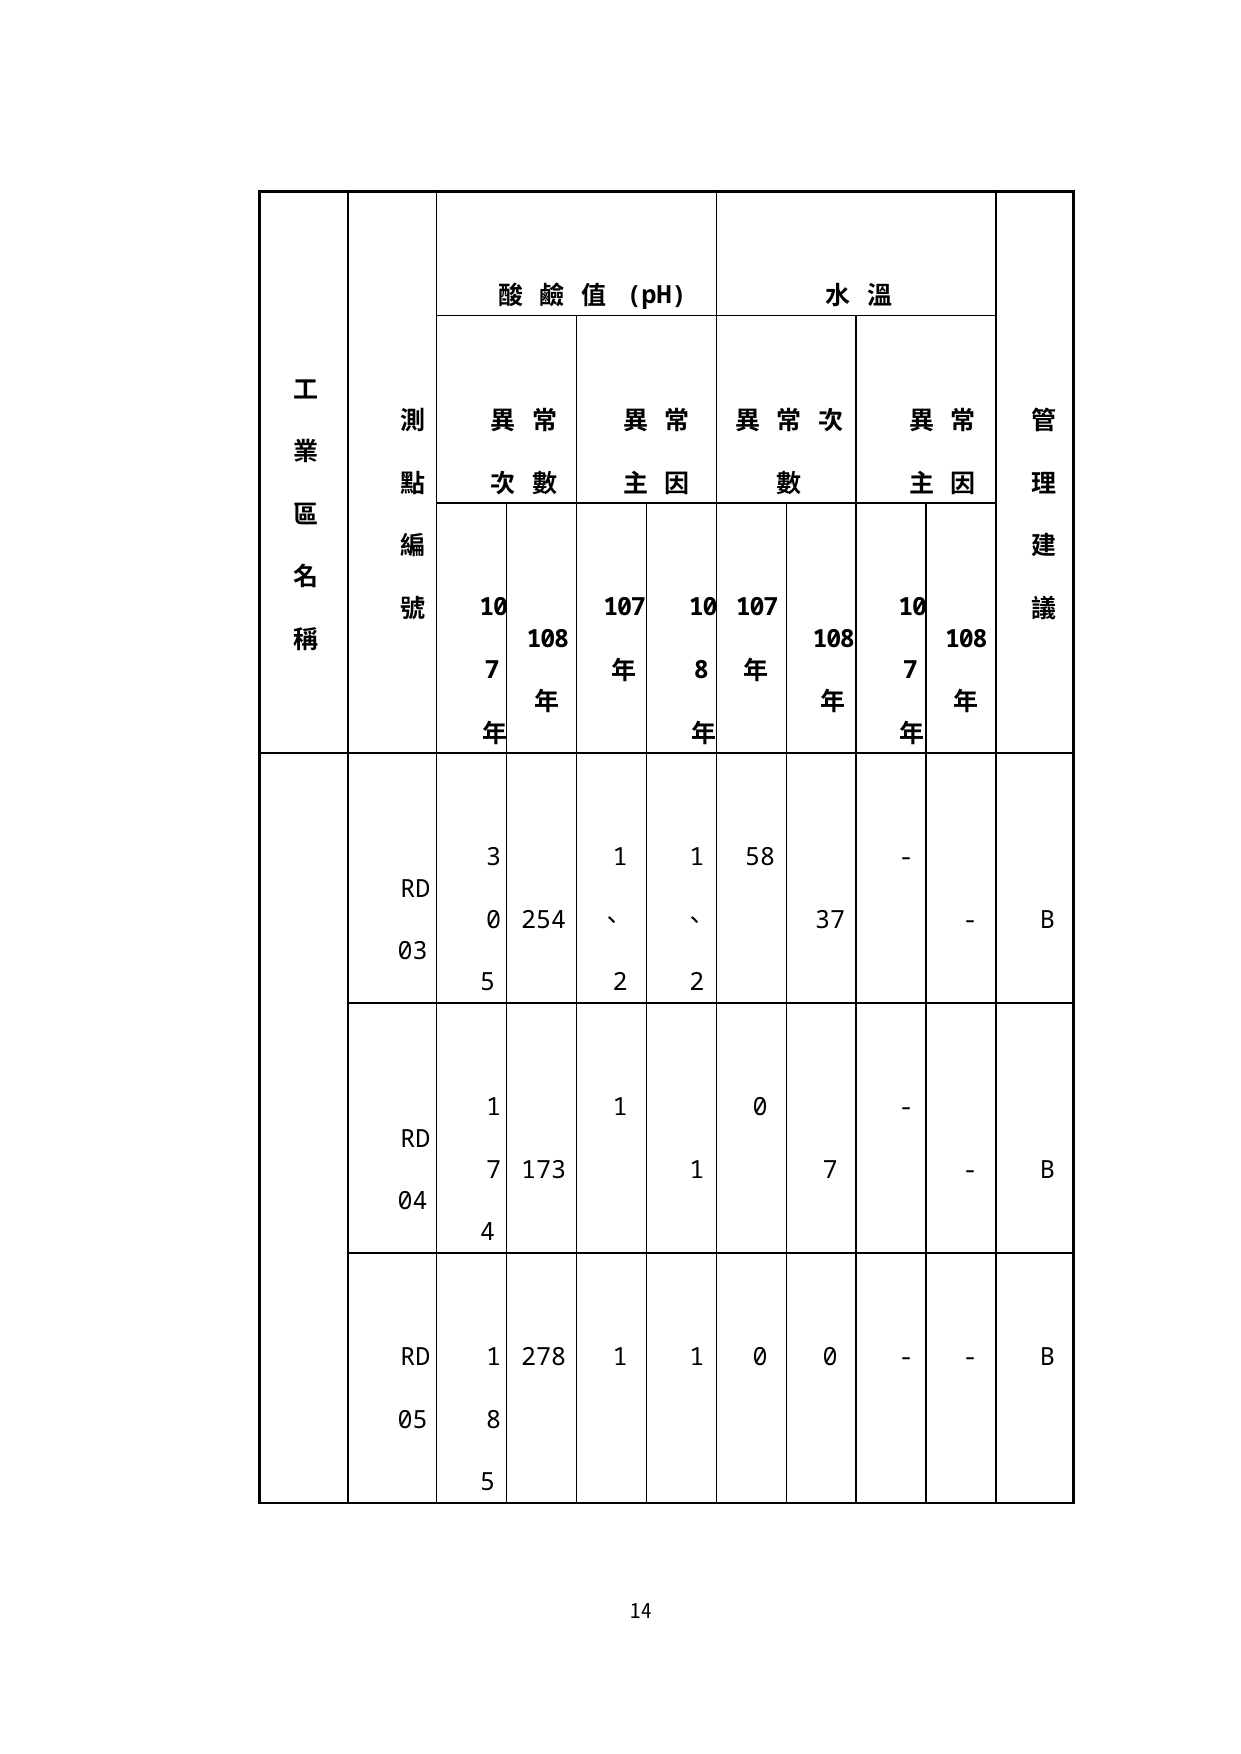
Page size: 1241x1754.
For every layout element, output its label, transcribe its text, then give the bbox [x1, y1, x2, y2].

table_cell 異常次數 [717, 316, 855, 502]
table_cell 1 [647, 1004, 716, 1252]
table_cell 37 [787, 754, 855, 1002]
table_cell 7 [787, 1004, 855, 1252]
table_header 測點 編號 [349, 193, 436, 752]
table_cell 0 [717, 1254, 786, 1502]
table_cell [261, 754, 347, 1502]
table_header 管理建議 [997, 193, 1072, 752]
table_cell 108年 [507, 504, 576, 752]
table_cell 1、2 [577, 754, 646, 1002]
table_cell 0 [787, 1254, 855, 1502]
table_cell 1 [577, 1254, 646, 1502]
table_cell B [997, 754, 1072, 1002]
table_cell RD05 [349, 1254, 436, 1502]
table_cell 107年 [717, 504, 786, 752]
table_cell 254 [507, 754, 576, 1002]
table_cell B [997, 1004, 1072, 1252]
table_cell - [857, 1004, 925, 1252]
table_cell 1 [577, 1004, 646, 1252]
table_header 水溫 [717, 193, 995, 314]
table_cell - [927, 1004, 995, 1252]
table_cell 107年 [437, 504, 506, 752]
table_cell RD03 [349, 754, 436, 1002]
table_cell 58 [717, 754, 786, 1002]
table_cell 108年 [787, 504, 855, 752]
table_cell 107年 [857, 504, 925, 752]
table_cell 174 [437, 1004, 506, 1252]
table_cell - [927, 754, 995, 1002]
table_cell 異常主因 [857, 316, 995, 502]
table_cell 108年 [647, 504, 716, 752]
table_cell 1 [647, 1254, 716, 1502]
table_cell 1、2 [647, 754, 716, 1002]
table_cell - [927, 1254, 995, 1502]
table_cell - [857, 1254, 925, 1502]
table_cell 異常次數 [437, 316, 576, 502]
table_cell RD04 [349, 1004, 436, 1252]
table_cell B [997, 1254, 1072, 1502]
table_cell 173 [507, 1004, 576, 1252]
table_cell 107年 [577, 504, 646, 752]
table_cell 278 [507, 1254, 576, 1502]
table_cell 108年 [927, 504, 995, 752]
table_cell 185 [437, 1254, 506, 1502]
table_cell 0 [717, 1004, 786, 1252]
table_cell - [857, 754, 925, 1002]
table_header 酸鹼值(pH) [437, 193, 716, 314]
table_header 工業區名稱 [261, 193, 347, 752]
table_cell 305 [437, 754, 506, 1002]
table_cell 異常主因 [577, 316, 716, 502]
